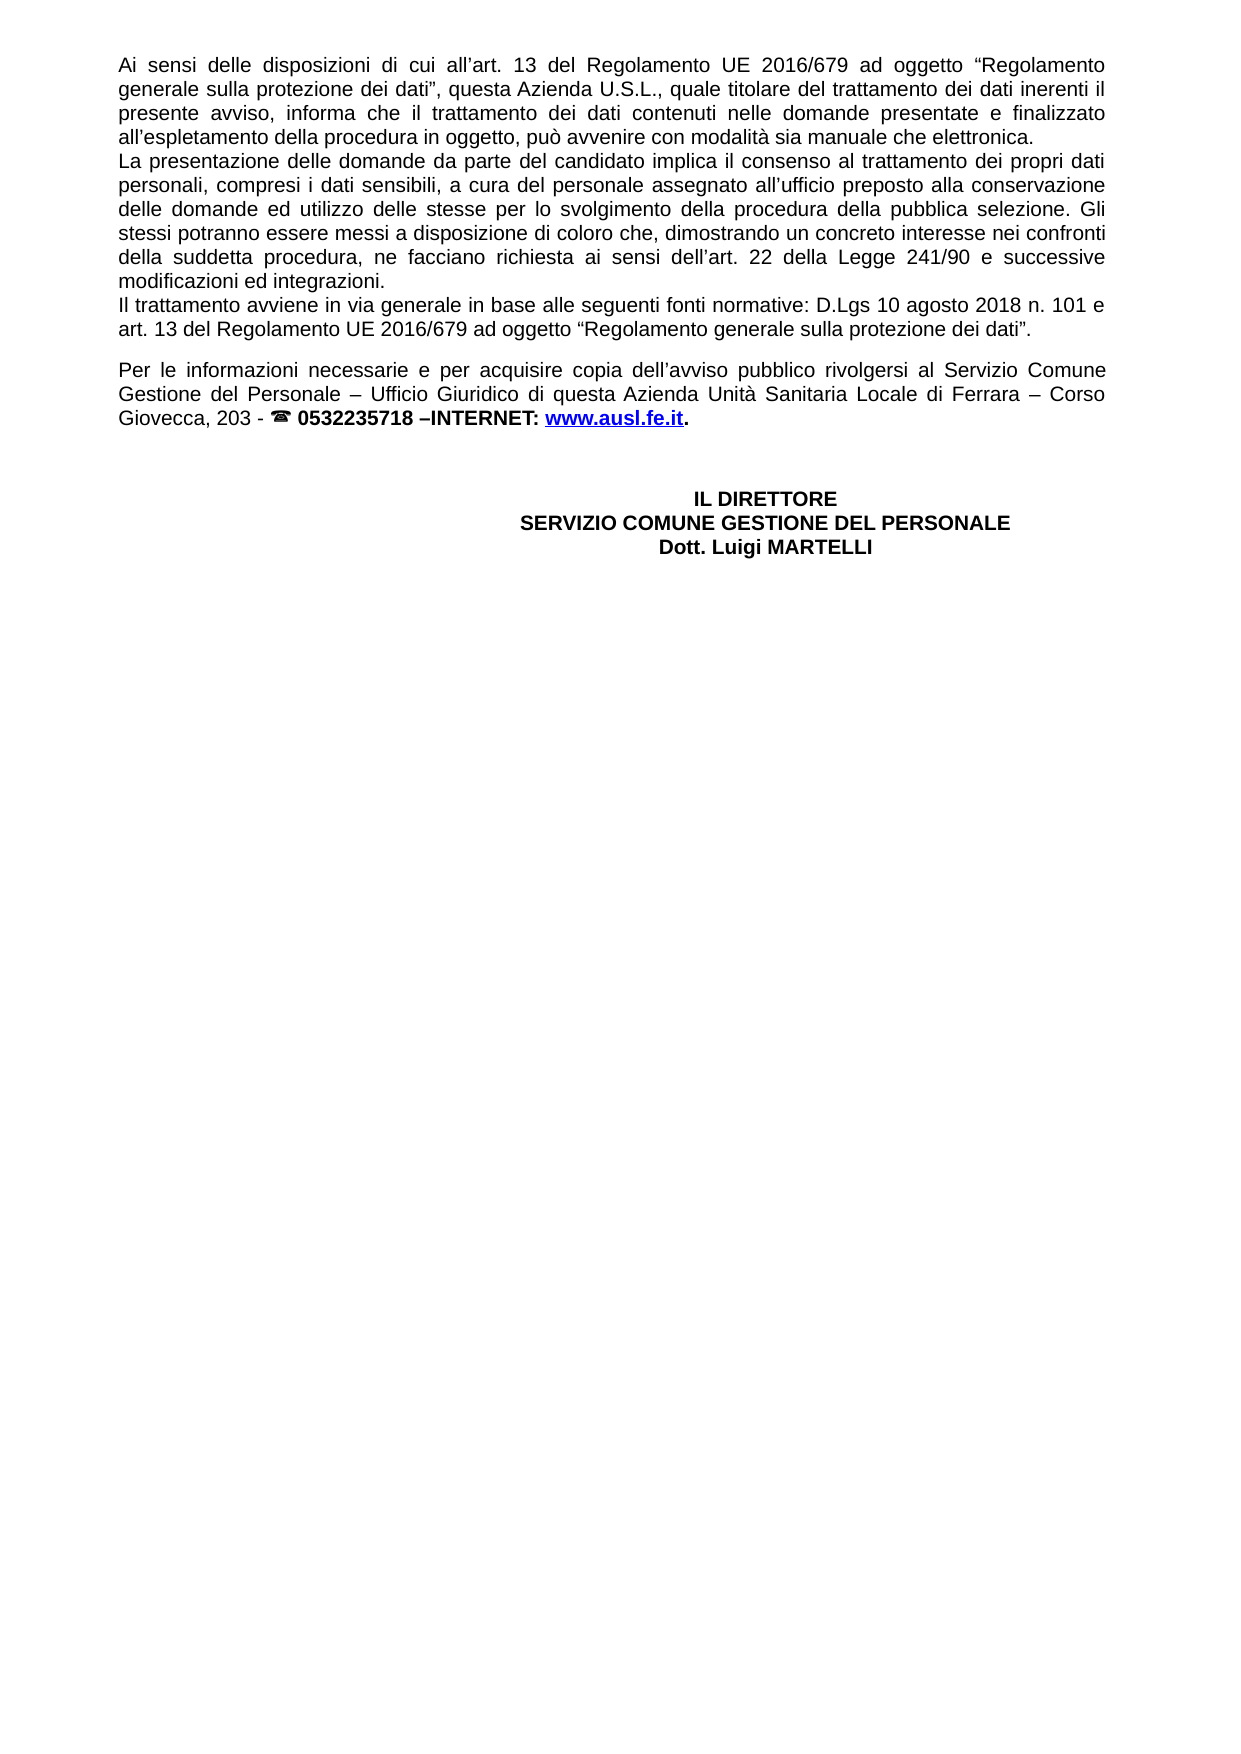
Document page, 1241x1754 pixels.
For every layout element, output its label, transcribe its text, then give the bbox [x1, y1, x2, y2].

text Per le informazioni necessarie e per acquisire copia dell’avviso pubblico rivolgersi al Servizio Comune Gestione del Personale – Ufficio Giuridico di questa Azienda Unità Sanitaria Locale di Ferrara – Corso Giovecca, 203 -  0532235718 –INTERNET: www.ausl.fe.it. [118, 357, 1107, 429]
text Il trattamento avviene in via generale in base alle seguenti fonti normative: D.Lgs 10 agosto 2018 n. 101 e art. 13 del Regolamento UE 2016/679 ad oggetto “Regolamento generale sulla protezione dei dati”. [118, 293, 1107, 341]
text La presentazione delle domande da parte del candidato implica il consenso al trattamento dei propri dati personali, compresi i dati sensibili, a cura del personale assegnato all’ufficio preposto alla conservazione delle domande ed utilizzo delle stesse per lo svolgimento della procedura della pubblica selezione. Gli stessi potranno essere messi a disposizione di coloro che, dimostrando un concreto interesse nei confronti della suddetta procedura, ne facciano richiesta ai sensi dell’art. 22 della Legge 241/90 e successive modificazioni ed integrazioni. [118, 149, 1107, 293]
text Dott. Luigi MARTELLI [443, 535, 1088, 559]
text SERVIZIO COMUNE GESTIONE DEL PERSONALE [443, 511, 1088, 535]
text IL DIRETTORE [443, 487, 1088, 511]
text Ai sensi delle disposizioni di cui all’art. 13 del Regolamento UE 2016/679 ad oggetto “Regolamento generale sulla protezione dei dati”, questa Azienda U.S.L., quale titolare del trattamento dei dati inerenti il presente avviso, informa che il trattamento dei dati contenuti nelle domande presentate e finalizzato all’espletamento della procedura in oggetto, può avvenire con modalità sia manuale che elettronica. [118, 53, 1107, 149]
